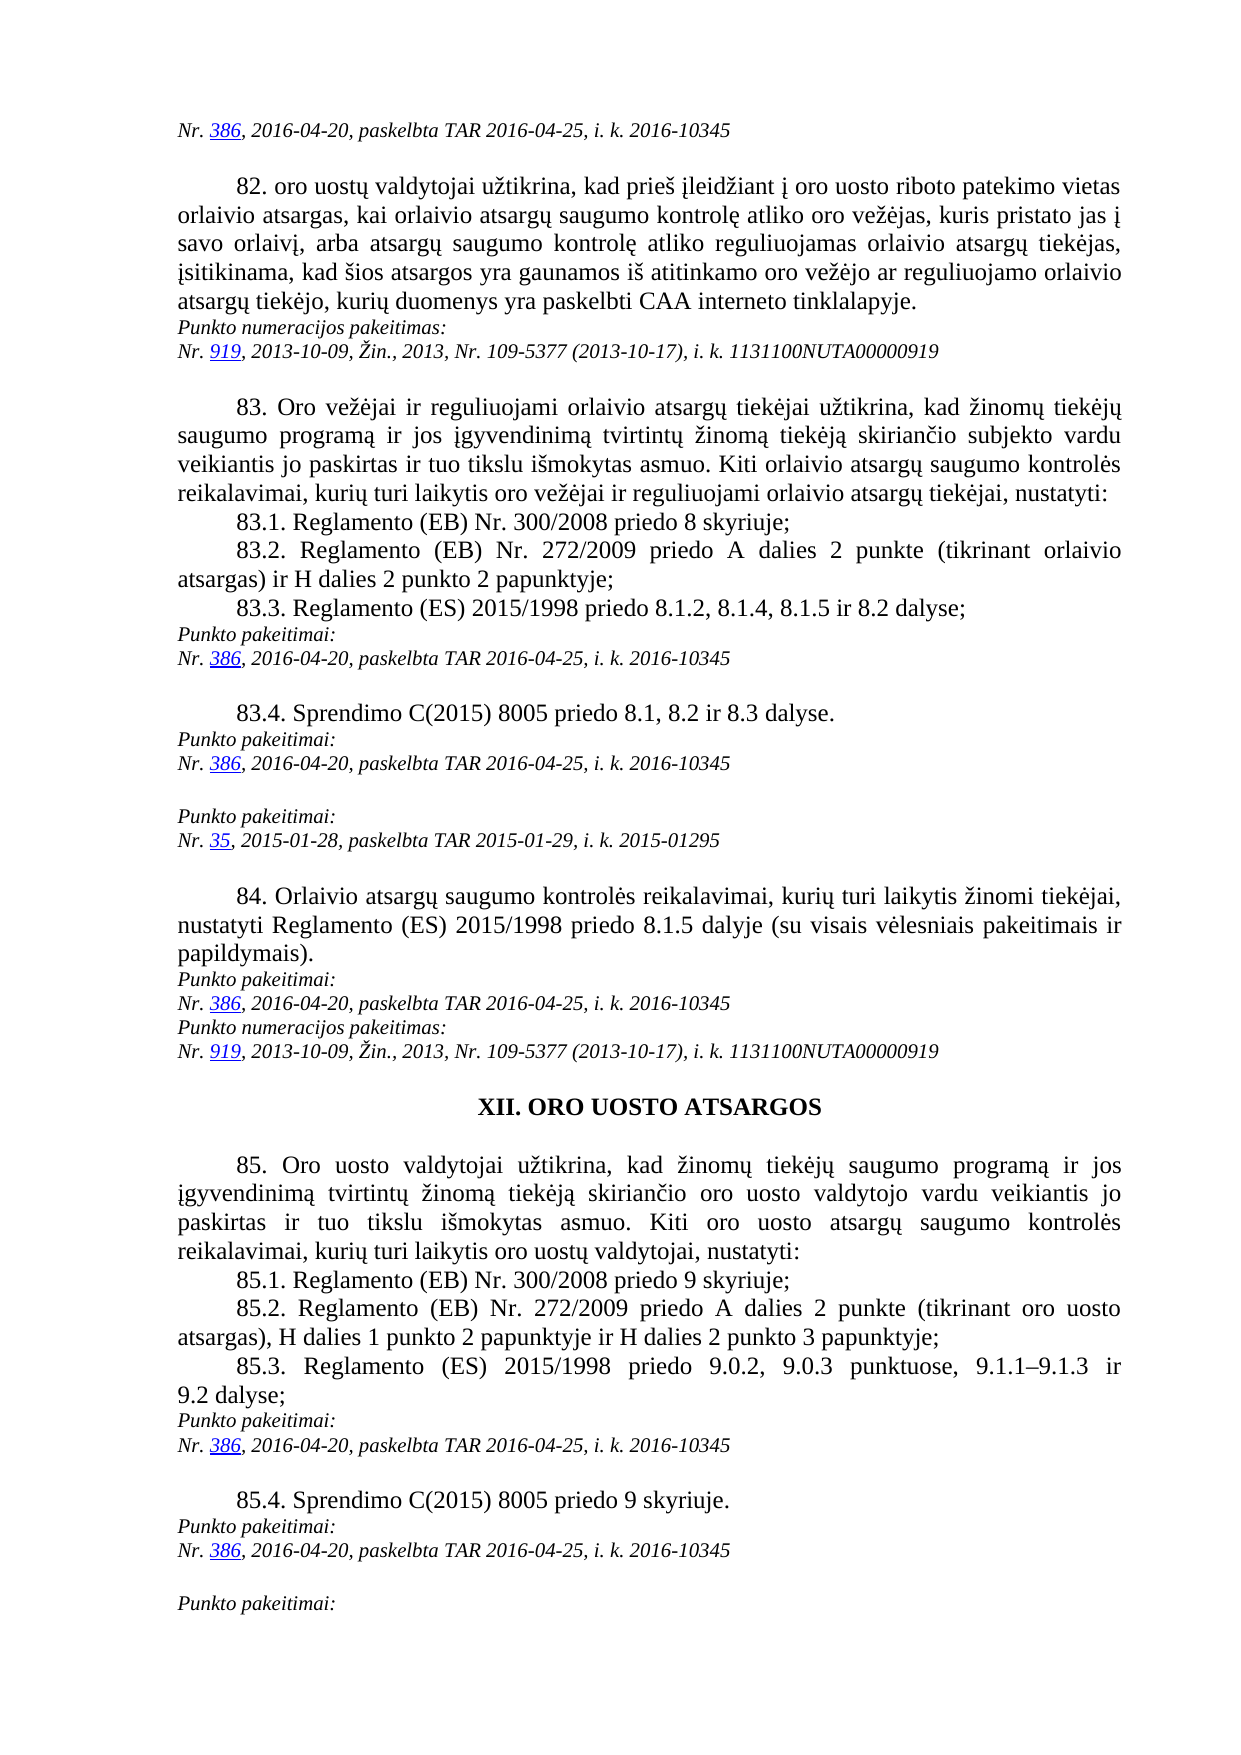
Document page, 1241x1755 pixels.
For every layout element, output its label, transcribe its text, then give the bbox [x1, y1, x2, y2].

text Punkto pakeitimai: [177, 804, 1122, 828]
text 85. Oro uosto valdytojai užtikrina, kad žinomų tiekėjų saugumo programą ir jos įgyvendinimą tvirtintų žinomą tiekėją skiriančio oro uosto valdytojo vardu veikiantis jo paskirtas ir tuo tikslu išmokytas asmuo. Kiti oro uosto atsargų saugumo kontrolės reikalavimai, kurių turi laikytis oro uostų valdytojai, nustatyti: [177, 1150, 1122, 1265]
text Punkto pakeitimai: [177, 727, 1122, 751]
text Punkto pakeitimai: [177, 1514, 1122, 1538]
text Nr. 386, 2016-04-20, paskelbta TAR 2016-04-25, i. k. 2016-10345 [177, 991, 1122, 1015]
text Punkto pakeitimai: [177, 967, 1122, 991]
text 85.2. Reglamento (EB) Nr. 272/2009 priedo A dalies 2 punkte (tikrinant oro uosto atsargas), H dalies 1 punkto 2 papunktyje ir H dalies 2 punkto 3 papunktyje; [177, 1293, 1122, 1351]
text Nr. 35, 2015-01-28, paskelbta TAR 2015-01-29, i. k. 2015-01295 [177, 828, 1122, 852]
text Punkto numeracijos pakeitimas: [177, 1015, 1122, 1039]
text Nr. 386, 2016-04-20, paskelbta TAR 2016-04-25, i. k. 2016-10345 [177, 751, 1122, 775]
text 85.1. Reglamento (EB) Nr. 300/2008 priedo 9 skyriuje; [177, 1265, 1122, 1293]
text 85.3. Reglamento (ES) 2015/1998 priedo 9.0.2, 9.0.3 punktuose, 9.1.1–9.1.3 ir 9.2 dalyse; [177, 1351, 1122, 1408]
text 83.3. Reglamento (ES) 2015/1998 priedo 8.1.2, 8.1.4, 8.1.5 ir 8.2 dalyse; [177, 593, 1122, 622]
text 83. Oro vežėjai ir reguliuojami orlaivio atsargų tiekėjai užtikrina, kad žinomų tiekėjų saugumo programą ir jos įgyvendinimą tvirtintų žinomą tiekėją skiriančio subjekto vardu veikiantis jo paskirtas ir tuo tikslu išmokytas asmuo. Kiti orlaivio atsargų saugumo kontrolės reikalavimai, kurių turi laikytis oro vežėjai ir reguliuojami orlaivio atsargų tiekėjai, nustatyti: [177, 392, 1122, 507]
text Nr. 919, 2013-10-09, Žin., 2013, Nr. 109-5377 (2013-10-17), i. k. 1131100NUTA00000919 [177, 1039, 1122, 1063]
text 83.2. Reglamento (EB) Nr. 272/2009 priedo A dalies 2 punkte (tikrinant orlaivio atsargas) ir H dalies 2 punkto 2 papunktyje; [177, 535, 1122, 593]
text 83.4. Sprendimo C(2015) 8005 priedo 8.1, 8.2 ir 8.3 dalyse. [177, 698, 1122, 727]
text 85.4. Sprendimo C(2015) 8005 priedo 9 skyriuje. [177, 1485, 1122, 1514]
text Nr. 386, 2016-04-20, paskelbta TAR 2016-04-25, i. k. 2016-10345 [177, 646, 1122, 670]
text 83.1. Reglamento (EB) Nr. 300/2008 priedo 8 skyriuje; [177, 507, 1122, 535]
text Nr. 919, 2013-10-09, Žin., 2013, Nr. 109-5377 (2013-10-17), i. k. 1131100NUTA00000919 [177, 339, 1122, 363]
text 82. oro uostų valdytojai užtikrina, kad prieš įleidžiant į oro uosto riboto patekimo vietas orlaivio atsargas, kai orlaivio atsargų saugumo kontrolę atliko oro vežėjas, kuris pristato jas į savo orlaivį, arba atsargų saugumo kontrolę atliko reguliuojamas orlaivio atsargų tiekėjas, įsitikinama, kad šios atsargos yra gaunamos iš atitinkamo oro vežėjo ar reguliuojamo orlaivio atsargų tiekėjo, kurių duomenys yra paskelbti CAA interneto tinklalapyje. [177, 171, 1122, 315]
text Punkto pakeitimai: [177, 1591, 1122, 1615]
text Nr. 386, 2016-04-20, paskelbta TAR 2016-04-25, i. k. 2016-10345 [177, 1538, 1122, 1562]
text 84. Orlaivio atsargų saugumo kontrolės reikalavimai, kurių turi laikytis žinomi tiekėjai, nustatyti Reglamento (ES) 2015/1998 priedo 8.1.5 dalyje (su visais vėlesniais pakeitimais ir papildymais). [177, 881, 1122, 967]
text XII. ORO UOSTO ATSARGOS [177, 1092, 1122, 1121]
text Punkto pakeitimai: [177, 622, 1122, 646]
text Nr. 386, 2016-04-20, paskelbta TAR 2016-04-25, i. k. 2016-10345 [177, 118, 1122, 142]
text Punkto numeracijos pakeitimas: [177, 315, 1122, 339]
text Nr. 386, 2016-04-20, paskelbta TAR 2016-04-25, i. k. 2016-10345 [177, 1432, 1122, 1457]
text Punkto pakeitimai: [177, 1408, 1122, 1432]
